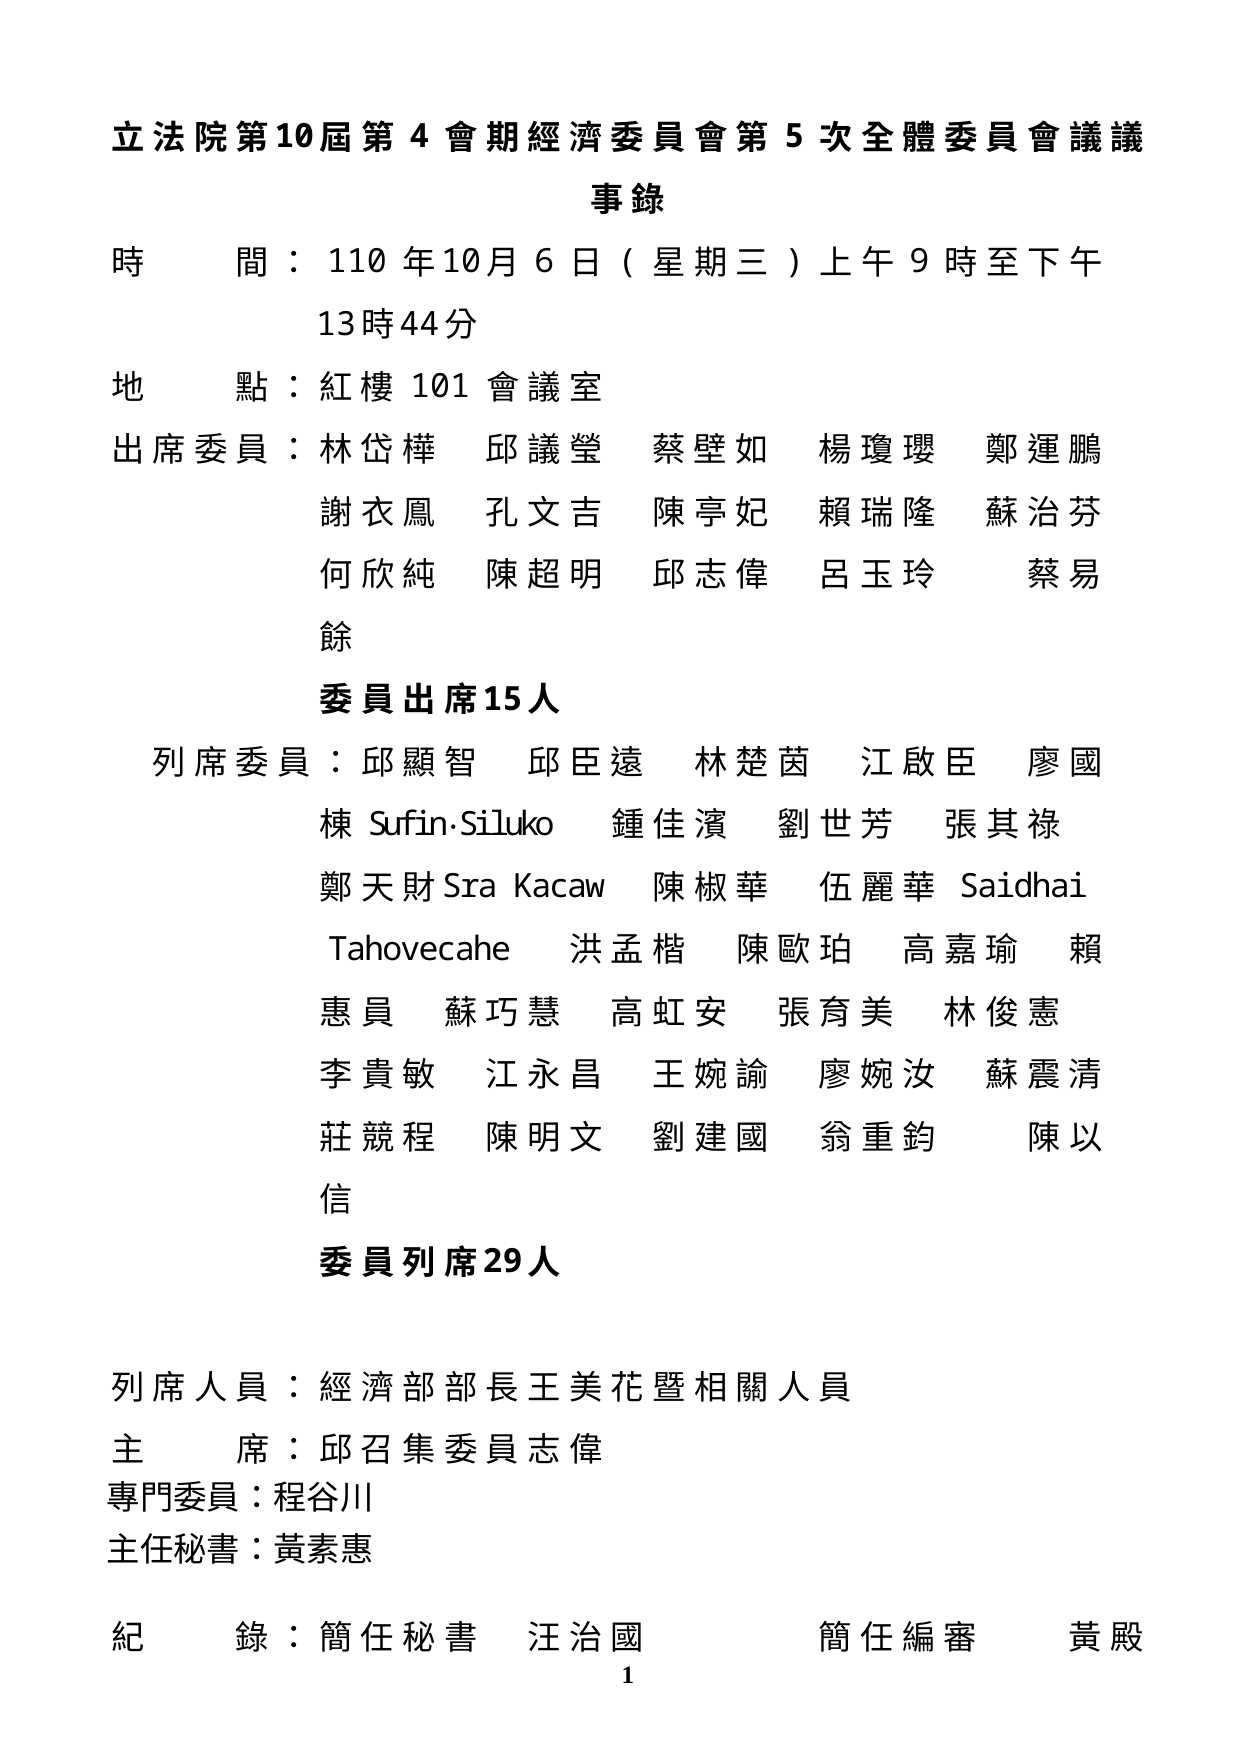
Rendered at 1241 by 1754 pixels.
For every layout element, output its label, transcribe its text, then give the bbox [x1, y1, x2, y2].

text 時 間：110年10月6日(星期三)上午9時至下午13時44分 [107, 218, 1131, 343]
text 主任秘書：黃素惠 [107, 1520, 1148, 1572]
text 委員出席15人 [276, 656, 1114, 718]
text 列席人員：經濟部部長王美花暨相關人員 [107, 1343, 1148, 1406]
text 列席委員：邱顯智 邱臣遠 林楚茵 江啟臣 廖國棟Sufin‧Siluko 鍾佳濱 劉世芳 張其祿 鄭天財Sra Kacaw 陳椒華 伍麗華Saidhai Tahovecahe 洪孟楷 陳歐珀 高嘉瑜 賴惠員 蘇巧慧 高虹安 張育美 林俊憲 李貴敏 江永昌 王婉諭 廖婉汝 蘇震清 莊競程 陳明文 劉建國 翁重鈞 陳以信 [107, 718, 1114, 1218]
text 出席委員：林岱樺 邱議瑩 蔡壁如 楊瓊瓔 鄭運鵬 謝衣鳯 孔文吉 陳亭妃 賴瑞隆 蘇治芬 何欣純 陳超明 邱志偉 呂玉玲 蔡易餘 [107, 406, 1114, 656]
text 地 點：紅樓101會議室 [107, 343, 1148, 406]
text 專門委員：程谷川 [107, 1468, 1148, 1520]
text 紀 錄：簡任秘書 汪治國 簡任編審 黃殿 [107, 1593, 1148, 1656]
text 委員列席29人 [276, 1218, 1114, 1281]
text 立法院第10屆第4會期經濟委員會第5次全體委員會議議事錄 [107, 93, 1148, 218]
text 主 席：邱召集委員志偉 [107, 1406, 1114, 1468]
